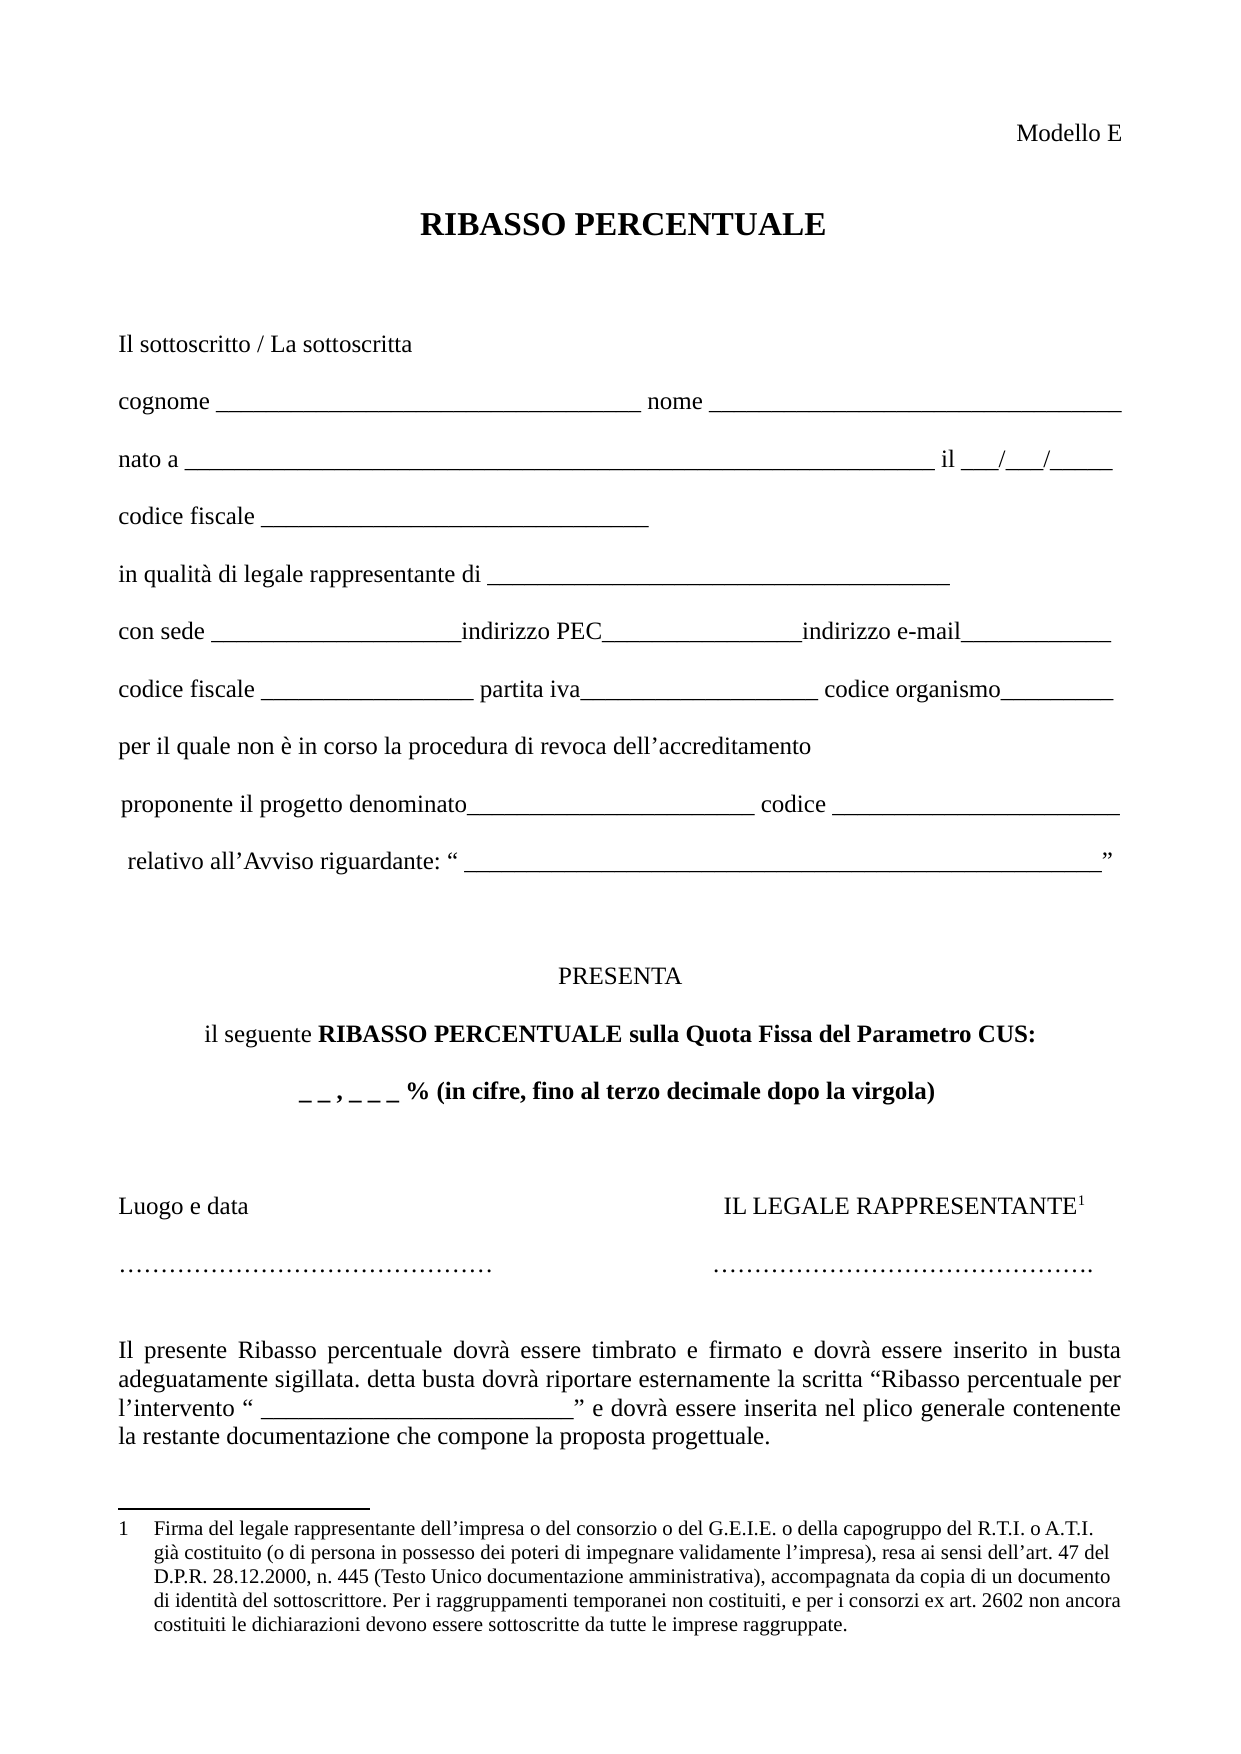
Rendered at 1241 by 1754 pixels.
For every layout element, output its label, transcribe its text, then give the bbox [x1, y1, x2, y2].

text PRESENTA [118, 961, 1122, 990]
text Il sottoscritto / La sottoscritta [118, 329, 1122, 358]
text Luogo e data IL LEGALE RAPPRESENTANTE [118, 1191, 1122, 1220]
text il seguente RIBASSO PERCENTUALE sulla Quota Fissa del Parametro CUS: [118, 1019, 1122, 1048]
text con sede ____________________indirizzo PEC________________indirizzo e-mail____________ codice fiscale _________________ partita iva___________________ codice organismo_________ per il quale non è in corso la procedura di revoca dell’accreditamento [118, 616, 1122, 760]
text cognome __________________________________ nome _________________________________ nato a ____________________________________________________________ il ___/___/_____ codice fiscale _______________________________ [118, 386, 1122, 530]
text ……………………………………… ………………………………………. [118, 1249, 1122, 1278]
text in qualità di legale rappresentante di _____________________________________ [118, 559, 1122, 588]
text proponente il progetto denominato_______________________ codice _______________________ relativo all’Avviso riguardante: “ ___________________________________________________” [118, 789, 1122, 875]
text RIBASSO PERCENTUALE [118, 204, 1122, 243]
text Firma del legale rappresentante dell’impresa o del consorzio o del G.E.I.E. o della capogruppo del R.T.I. o A.T.I. già costituito (o di persona in possesso dei poteri di impegnare validamente l’impresa), resa ai sensi dell’art. 47 del D.P.R. 28.12.2000, n. 445 (Testo Unico documentazione amministrativa), accompagnata da copia di un documento di identità del sottoscrittore. Per i raggruppamenti temporanei non costituiti, e per i consorzi ex art. 2602 non ancora costituiti le dichiarazioni devono essere sottoscritte da tutte le imprese raggruppate. [118, 1516, 1122, 1636]
text Modello E [118, 118, 1122, 147]
text _ _ , _ _ _ % (in cifre, fino al terzo decimale dopo la virgola) [118, 1076, 1122, 1105]
text Il presente Ribasso percentuale dovrà essere timbrato e firmato e dovrà essere inserito in busta adeguatamente sigillata. detta busta dovrà riportare esternamente la scritta “Ribasso percentuale per l’intervento “ _________________________” e dovrà essere inserita nel plico generale contenente la restante documentazione che compone la proposta progettuale. [118, 1306, 1122, 1450]
